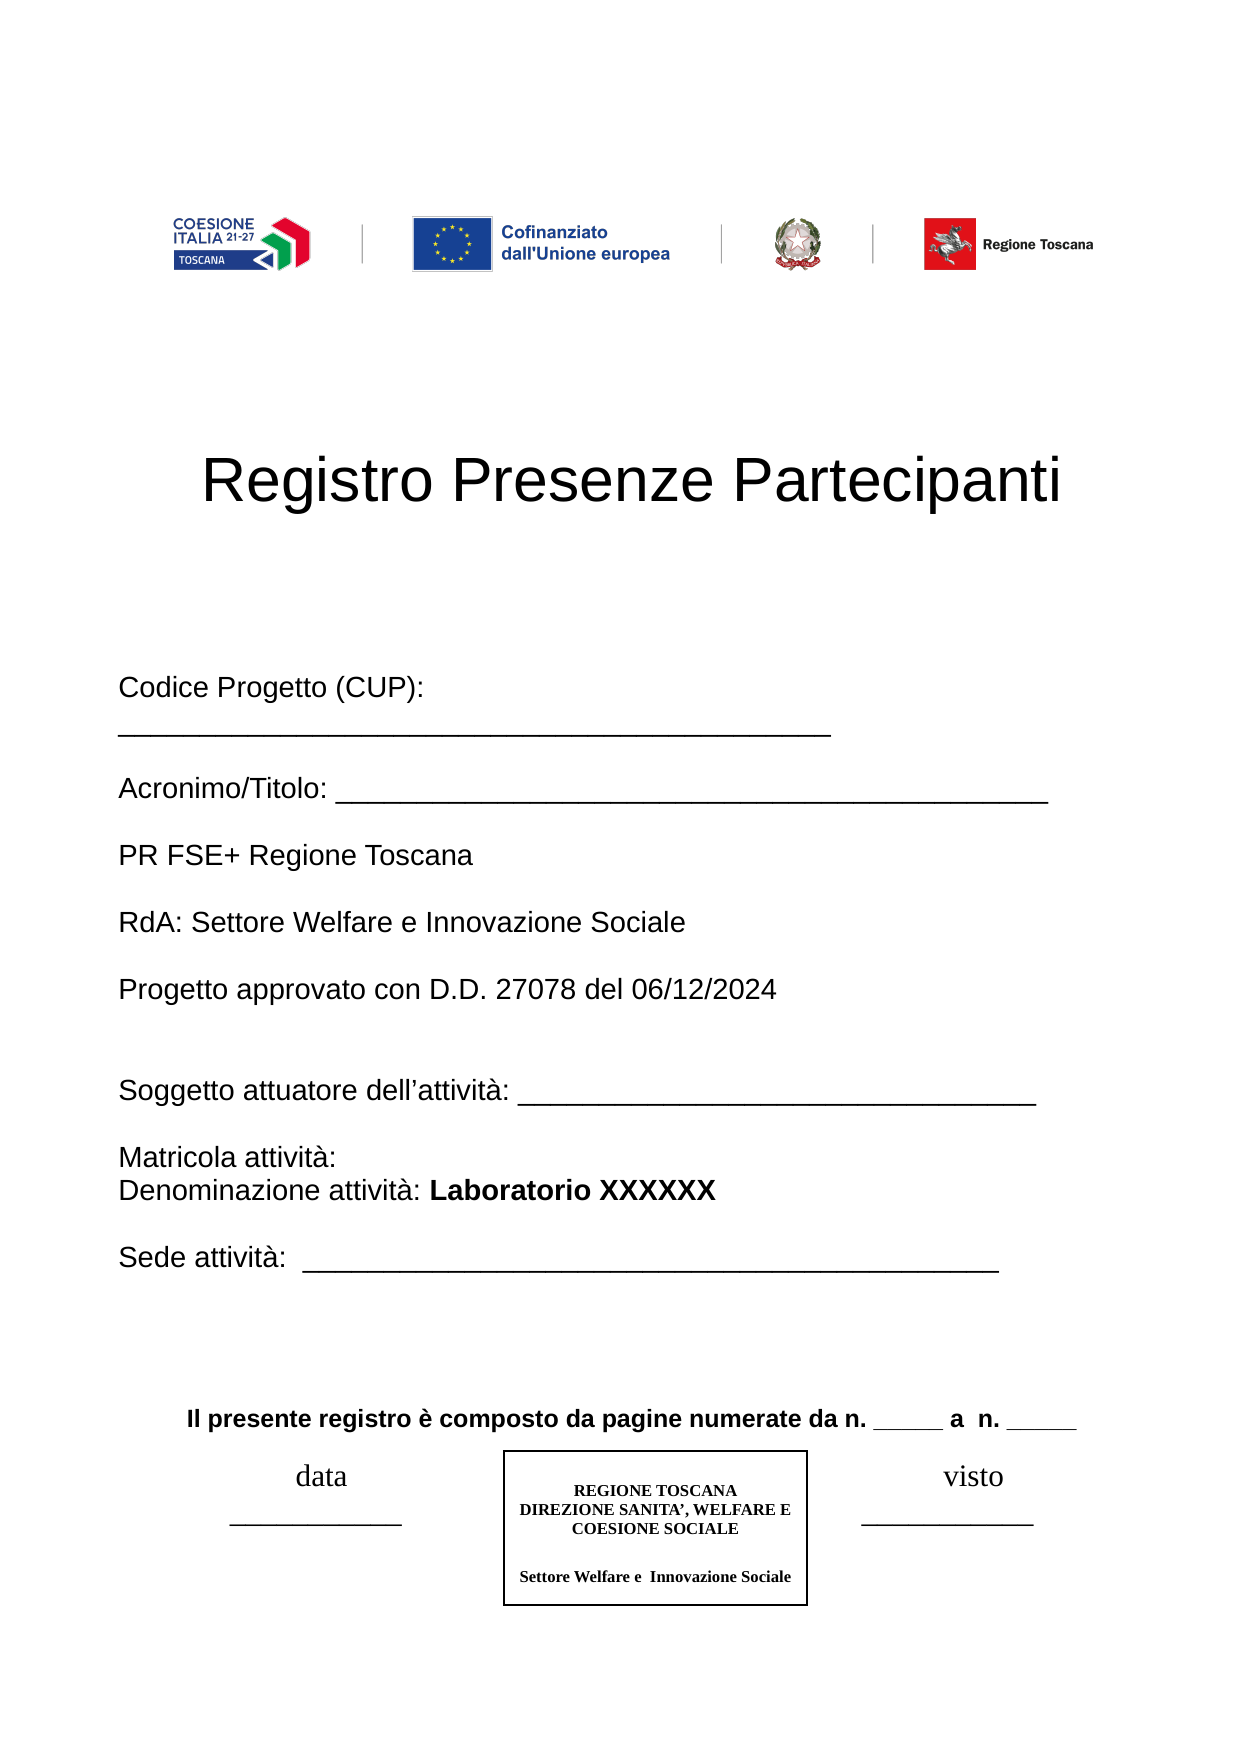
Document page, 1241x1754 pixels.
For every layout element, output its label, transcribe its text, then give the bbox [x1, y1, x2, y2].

text RdA: Settore Welfare e Innovazione Sociale [118, 905, 1146, 938]
text ___________ [118, 1493, 503, 1529]
text Codice Progetto (CUP): ____________________________________________ [118, 670, 1146, 737]
text ___________ [808, 1493, 1146, 1529]
text Settore Welfare e Innovazione Sociale [505, 1567, 806, 1586]
text Sede attività: ___________________________________________ [118, 1240, 1146, 1274]
text PR FSE+ Regione Toscana [118, 838, 1146, 871]
text Registro Presenze Partecipanti [118, 442, 1146, 514]
text Soggetto attuatore dell’attività: ________________________________ [118, 1072, 1146, 1106]
text REGIONE TOSCANA [505, 1481, 806, 1500]
text data timbro visto [118, 1457, 503, 1493]
text Matricola attività: [118, 1139, 1146, 1173]
text DIREZIONE SANITA’, WELFARE E COESIONE SOCIALE [505, 1500, 806, 1538]
text data timbro visto [808, 1457, 1146, 1493]
text Progetto approvato con D.D. 27078 del 06/12/2024 [118, 972, 1146, 1005]
subtitle Il presente registro è composto da pagine numerate da n. _____ a n. _____ [118, 1408, 1146, 1433]
text Acronimo/Titolo: ____________________________________________ [118, 771, 1146, 804]
text Denominazione attività: Laboratorio XXXXXX [118, 1173, 1146, 1207]
